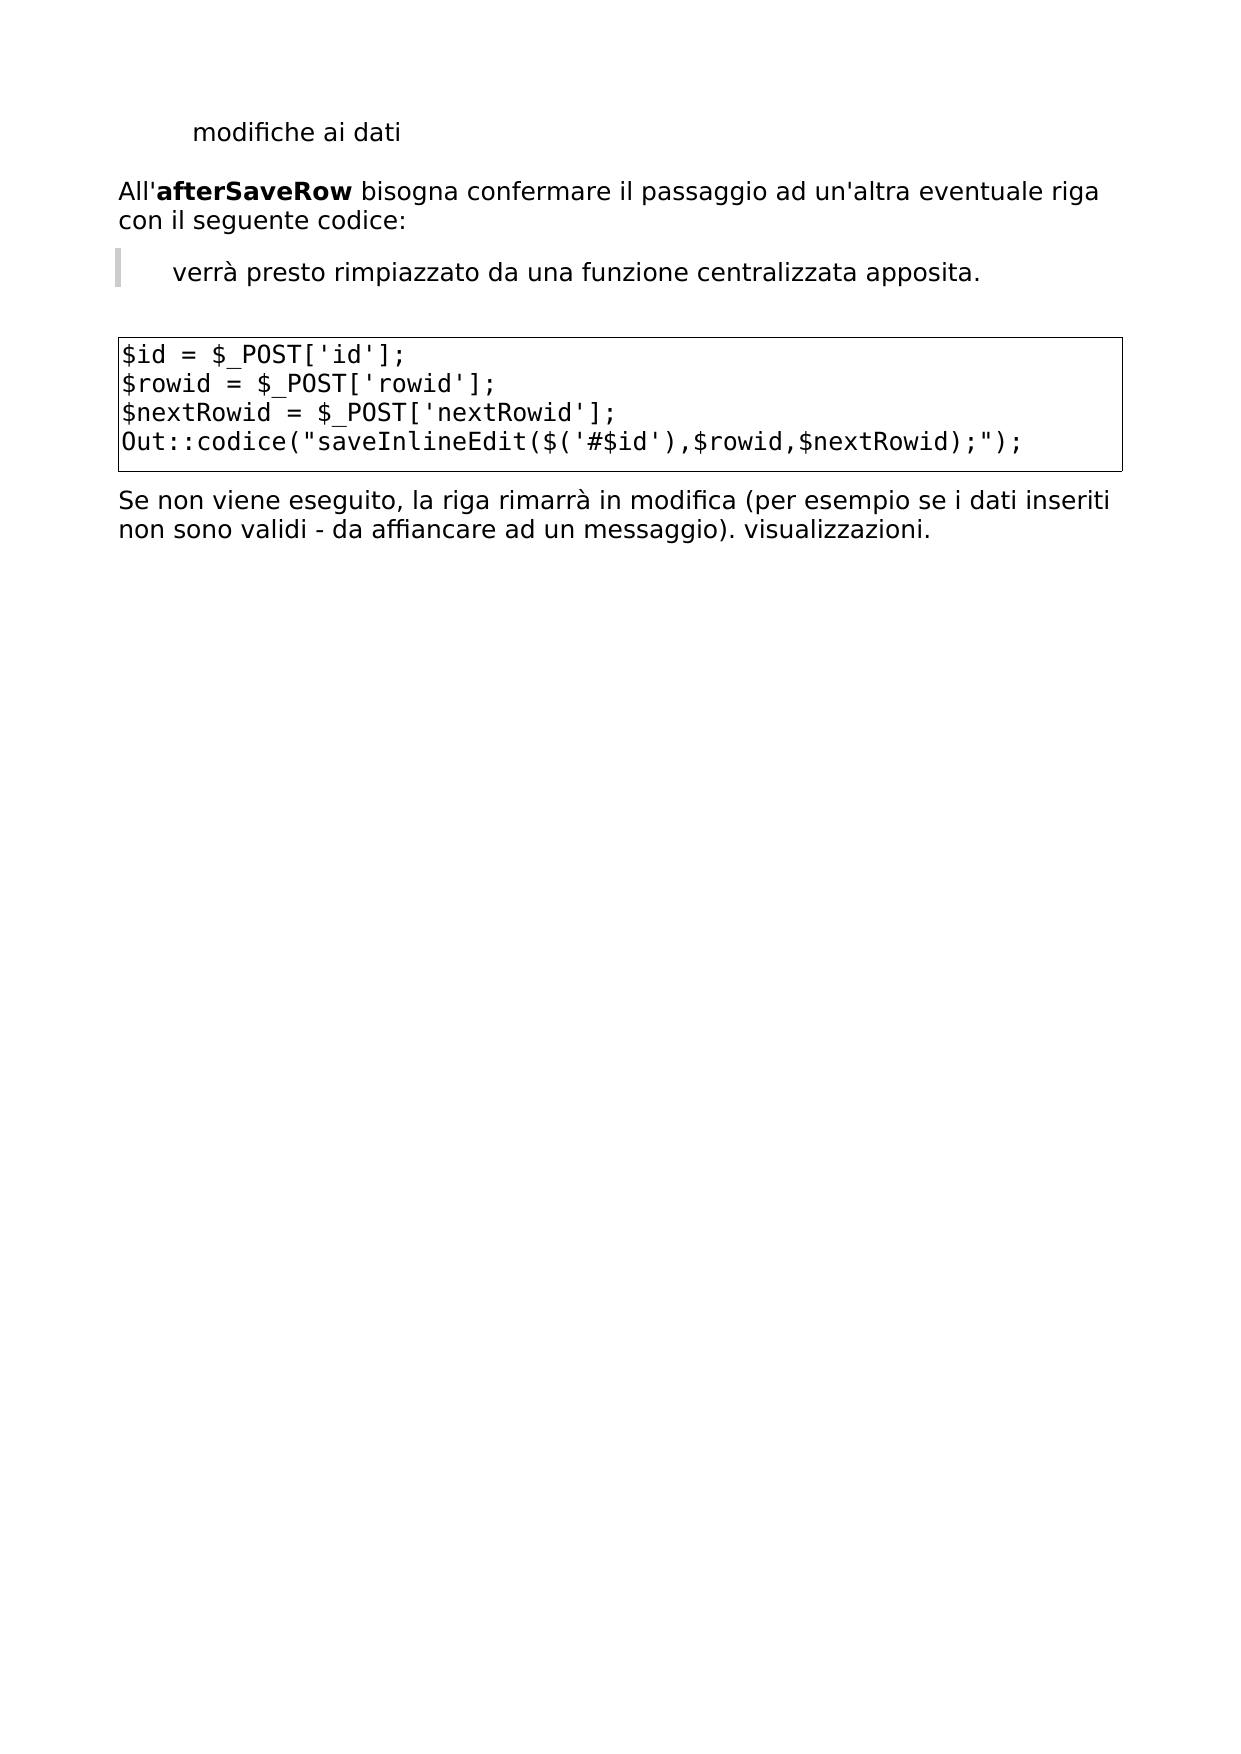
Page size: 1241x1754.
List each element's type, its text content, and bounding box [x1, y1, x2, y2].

table_header verrà presto rimpiazzato da una funzione centralizzata apposita. [121, 248, 1122, 287]
list modifiche ai dati [177, 118, 1122, 147]
text All'afterSaveRow bisogna confermare il passaggio ad un'altra eventuale riga con il seguente codice: [118, 177, 1122, 235]
table_header $id = $_POST['id']; $rowid = $_POST['rowid']; $nextRowid = $_POST['nextRowid']; Out::codice("saveInlineEdit($('#$id'),$rowid,$nextRowid);"); [119, 338, 1122, 471]
text Se non viene eseguito, la riga rimarrà in modifica (per esempio se i dati inseriti non sono validi - da affiancare ad un messaggio). visualizzazioni. [118, 486, 1122, 544]
